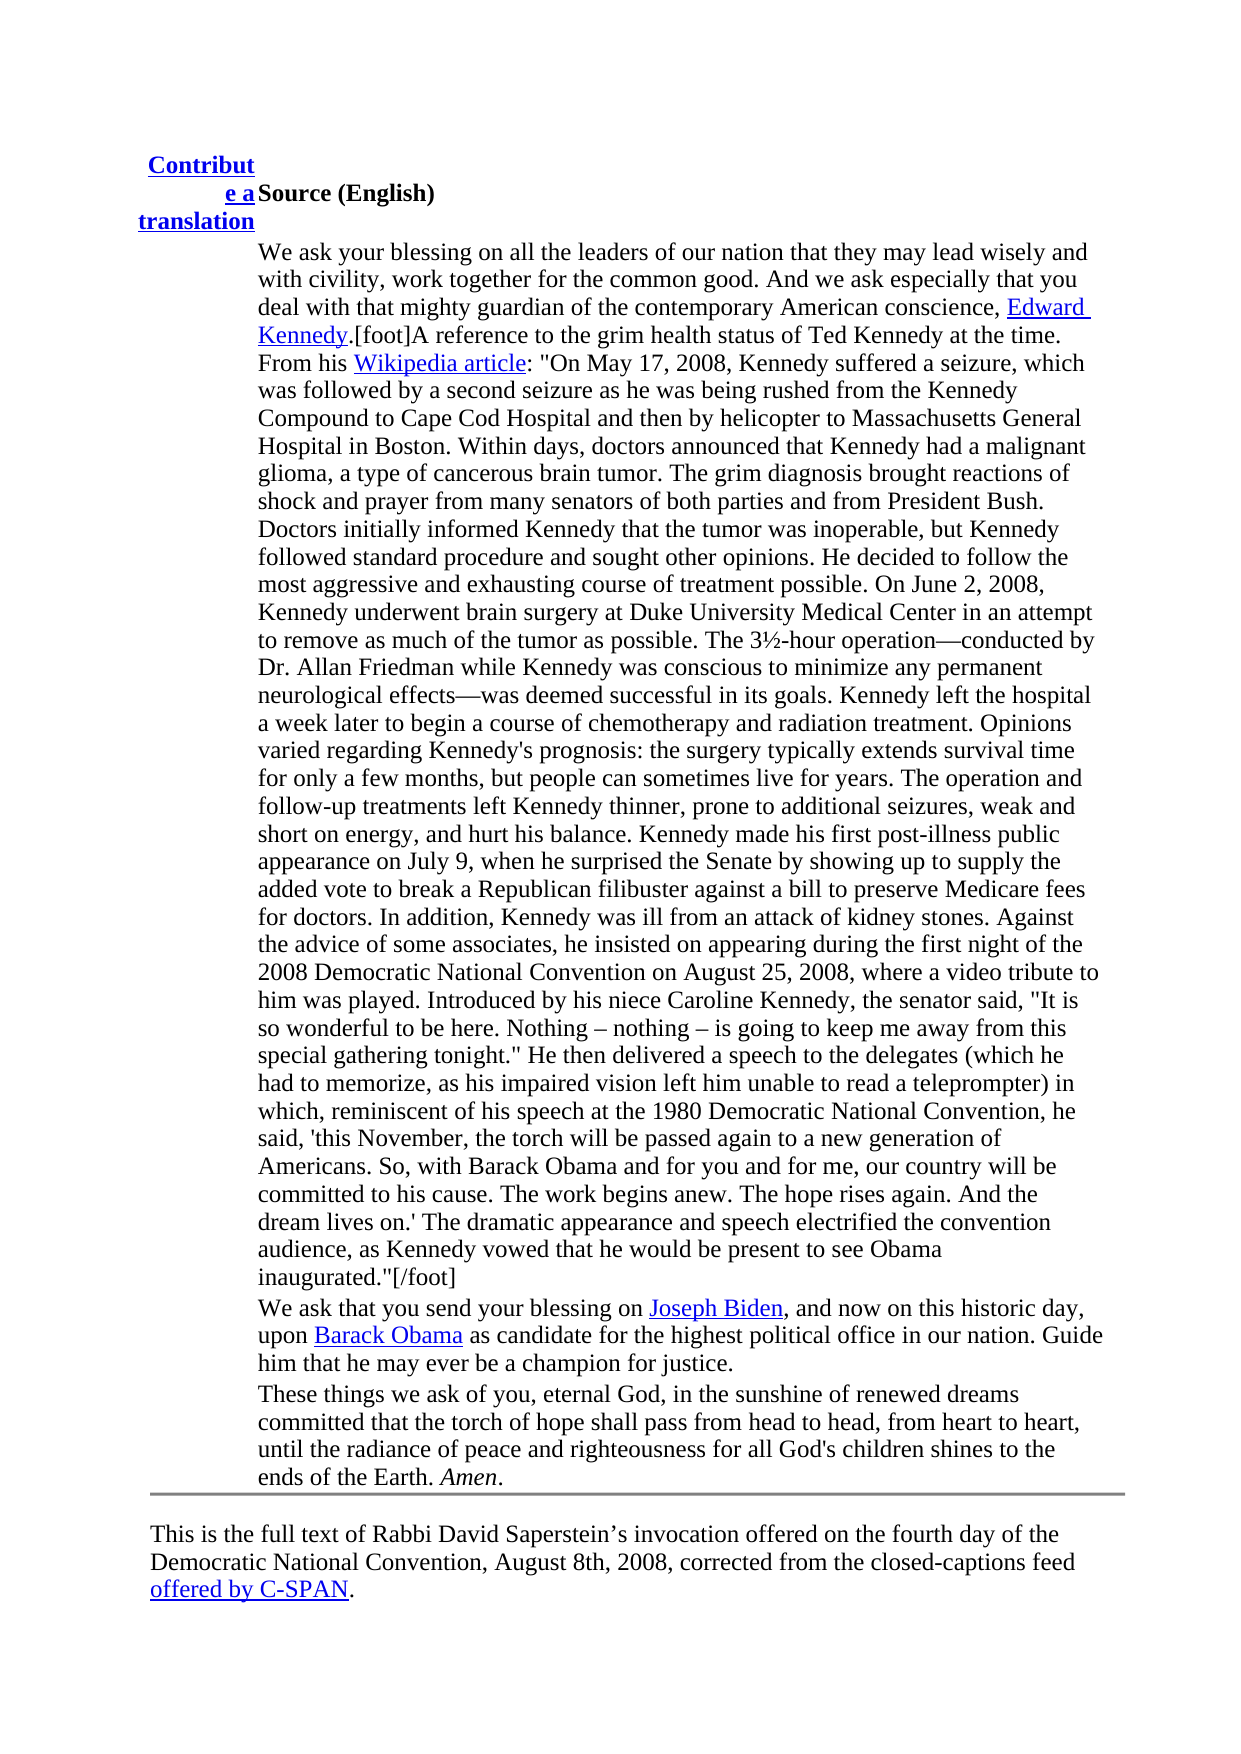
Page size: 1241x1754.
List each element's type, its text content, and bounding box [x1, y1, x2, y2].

table_header Contribute a translation [135, 150, 256, 236]
table_cell [135, 1379, 256, 1492]
table_cell [135, 1292, 256, 1378]
table_cell We ask your blessing on all the leaders of our nation that they may lead wisely and with civility, work together for the common good. And we ask especially that you deal with that mighty guardian of the contemporary American conscience, Edward Kennedy.[foot]A reference to the grim health status of Ted Kennedy at the time. From his Wikipedia article: "On May 17, 2008, Kennedy suffered a seizure, which was followed by a second seizure as he was being rushed from the Kennedy Compound to Cape Cod Hospital and then by helicopter to Massachusetts General Hospital in Boston. Within days, doctors announced that Kennedy had a malignant glioma, a type of cancerous brain tumor. The grim diagnosis brought reactions of shock and prayer from many senators of both parties and from President Bush. Doctors initially informed Kennedy that the tumor was inoperable, but Kennedy followed standard procedure and sought other opinions. He decided to follow the most aggressive and exhausting course of treatment possible. On June 2, 2008, Kennedy underwent brain surgery at Duke University Medical Center in an attempt to remove as much of the tumor as possible. The 3½-hour operation—conducted by Dr. Allan Friedman while Kennedy was conscious to minimize any permanent neurological effects—was deemed successful in its goals. Kennedy left the hospital a week later to begin a course of chemotherapy and radiation treatment. Opinions varied regarding Kennedy's prognosis: the surgery typically extends survival time for only a few months, but people can sometimes live for years. The operation and follow-up treatments left Kennedy thinner, prone to additional seizures, weak and short on energy, and hurt his balance. Kennedy made his first post-illness public appearance on July 9, when he surprised the Senate by showing up to supply the added vote to break a Republican filibuster against a bill to preserve Medicare fees for doctors. In addition, Kennedy was ill from an attack of kidney stones. Against the advice of some associates, he insisted on appearing during the first night of the 2008 Democratic National Convention on August 25, 2008, where a video tribute to him was played. Introduced by his niece Caroline Kennedy, the senator said, "It is so wonderful to be here. Nothing – nothing – is going to keep me away from this special gathering tonight." He then delivered a speech to the delegates (which he had to memorize, as his impaired vision left him unable to read a teleprompter) in which, reminiscent of his speech at the 1980 Democratic National Convention, he said, 'this November, the torch will be passed again to a new generation of Americans. So, with Barack Obama and for you and for me, our country will be committed to his cause. The work begins anew. The hope rises again. And the dream lives on.' The dramatic appearance and speech electrified the convention audience, as Kennedy vowed that he would be present to see Obama inaugurated."[/foot] [256, 236, 1105, 1292]
table_header Source (English) [256, 150, 1105, 236]
text This is the full text of Rabbi David Saperstein’s invocation offered on the fourth day of the Democratic National Convention, August 8th, 2008, corrected from the closed-captions feed offered by C-SPAN. [150, 1520, 1090, 1603]
table_cell These things we ask of you, eternal God, in the sunshine of renewed dreams committed that the torch of hope shall pass from head to head, from heart to heart, until the radiance of peace and righteousness for all God's children shines to the ends of the Earth. Amen. [256, 1379, 1105, 1492]
table_cell We ask that you send your blessing on Joseph Biden, and now on this historic day, upon Barack Obama as candidate for the highest political office in our nation. Guide him that he may ever be a champion for justice. [256, 1292, 1105, 1378]
table_cell [135, 236, 256, 1292]
